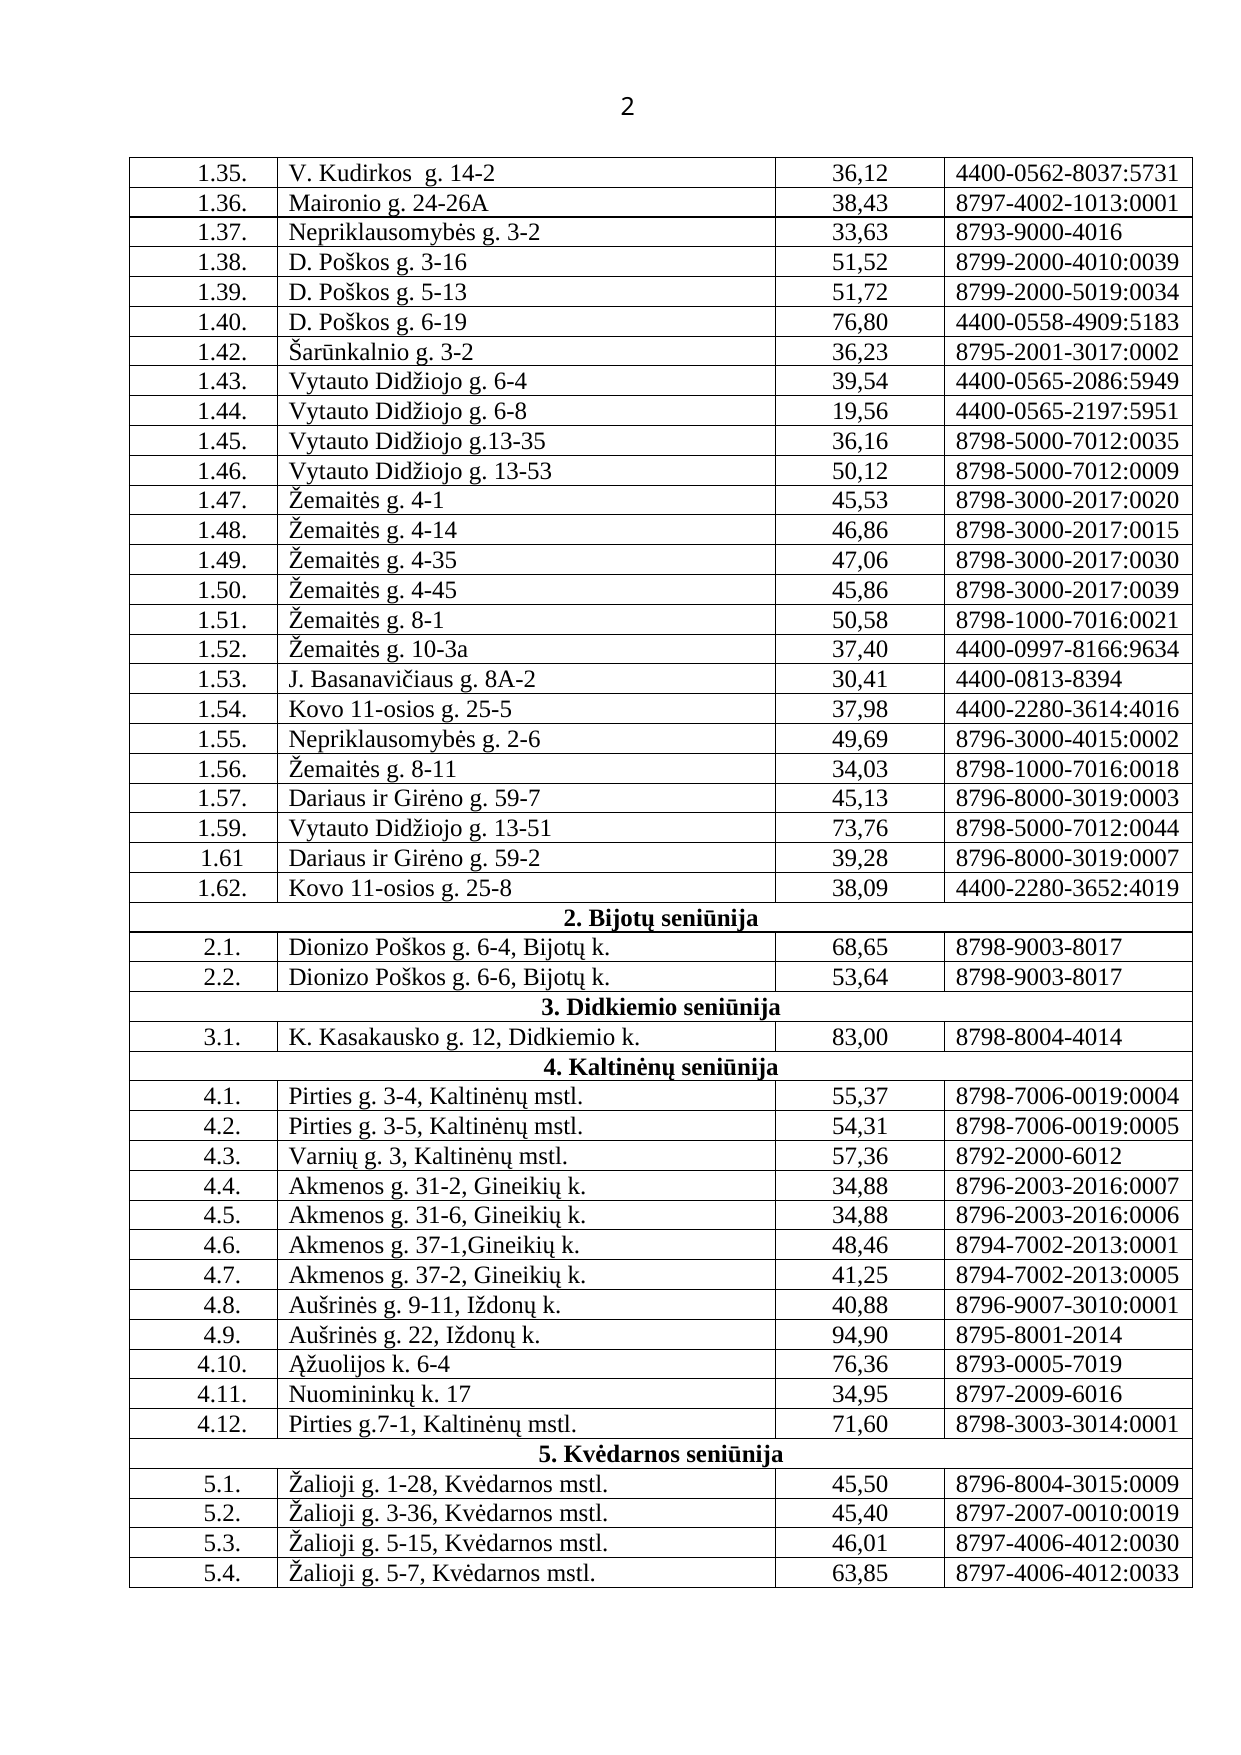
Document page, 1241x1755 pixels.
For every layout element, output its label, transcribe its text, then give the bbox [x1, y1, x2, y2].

table_cell 34,88 [776, 1171, 944, 1199]
table_cell 45,13 [776, 784, 944, 812]
table_cell 8798-7006-0019:0005 [945, 1111, 1192, 1140]
table_cell 30,41 [776, 664, 944, 693]
table_cell 4.2. [130, 1111, 277, 1140]
table_cell Varnių g. 3, Kaltinėnų mstl. [278, 1141, 775, 1170]
table_cell Pirties g. 3-4, Kaltinėnų mstl. [278, 1081, 775, 1110]
table_cell Žemaitės g. 4-35 [278, 545, 775, 574]
table_cell 4400-0562-8037:5731 [945, 158, 1192, 187]
table_cell 76,80 [776, 307, 944, 336]
table_cell 8798-1000-7016:0021 [945, 605, 1192, 633]
table_cell 8798-3000-2017:0030 [945, 545, 1192, 574]
table_cell 5.1. [130, 1469, 277, 1497]
table_cell 57,36 [776, 1141, 944, 1170]
table_cell Vytauto Didžiojo g. 13-51 [278, 813, 775, 842]
table_cell 8797-2007-0010:0019 [945, 1499, 1192, 1527]
table_cell 8794-7002-2013:0001 [945, 1230, 1192, 1259]
table_cell 4400-0565-2197:5951 [945, 396, 1192, 425]
table_cell 51,52 [776, 247, 944, 276]
table_cell Vytauto Didžiojo g. 6-8 [278, 396, 775, 425]
table_cell 4.6. [130, 1230, 277, 1259]
table_cell 1.57. [130, 784, 277, 812]
table_cell 50,12 [776, 456, 944, 484]
table_cell 8796-9007-3010:0001 [945, 1290, 1192, 1319]
table_cell 45,86 [776, 575, 944, 604]
table_cell 1.45. [130, 426, 277, 455]
table_cell 8798-9003-8017 [945, 962, 1192, 991]
table_cell 8797-4002-1013:0001 [945, 188, 1192, 216]
table_cell 5. Kvėdarnos seniūnija [130, 1439, 1192, 1468]
table_cell 1.56. [130, 754, 277, 782]
table_cell 45,50 [776, 1469, 944, 1497]
table_cell 8798-3000-2017:0039 [945, 575, 1192, 604]
table_cell Akmenos g. 37-1,Gineikių k. [278, 1230, 775, 1259]
table_cell J. Basanavičiaus g. 8A-2 [278, 664, 775, 693]
table_cell Žemaitės g. 8-11 [278, 754, 775, 782]
table_cell 8797-4006-4012:0033 [945, 1558, 1192, 1587]
table_cell 51,72 [776, 277, 944, 306]
table_cell 8796-8004-3015:0009 [945, 1469, 1192, 1497]
table_cell 8798-8004-4014 [945, 1022, 1192, 1051]
table_cell 48,46 [776, 1230, 944, 1259]
table_cell Dariaus ir Girėno g. 59-2 [278, 843, 775, 872]
table_cell 94,90 [776, 1320, 944, 1348]
table_cell 8793-9000-4016 [945, 218, 1192, 246]
table_cell 4400-0997-8166:9634 [945, 635, 1192, 663]
table_cell 47,06 [776, 545, 944, 574]
table_cell 4. Kaltinėnų seniūnija [130, 1052, 1192, 1080]
table_cell 1.61 [130, 843, 277, 872]
table_cell 2.2. [130, 962, 277, 991]
table_cell 8796-8000-3019:0007 [945, 843, 1192, 872]
table_cell 8792-2000-6012 [945, 1141, 1192, 1170]
table_cell Akmenos g. 31-6, Gineikių k. [278, 1201, 775, 1229]
table_cell 46,01 [776, 1528, 944, 1557]
table_cell Dionizo Poškos g. 6-6, Bijotų k. [278, 962, 775, 991]
table_cell 76,36 [776, 1350, 944, 1378]
table_cell 39,28 [776, 843, 944, 872]
table_cell 5.2. [130, 1499, 277, 1527]
table_cell 36,12 [776, 158, 944, 187]
table_cell 39,54 [776, 366, 944, 395]
table_cell 4.8. [130, 1290, 277, 1319]
table_cell 50,58 [776, 605, 944, 633]
table_cell Nuomininkų k. 17 [278, 1379, 775, 1408]
table_cell 40,88 [776, 1290, 944, 1319]
table_cell 4.5. [130, 1201, 277, 1229]
table_cell 1.46. [130, 456, 277, 484]
table_cell 4400-0565-2086:5949 [945, 366, 1192, 395]
table_cell Vytauto Didžiojo g. 6-4 [278, 366, 775, 395]
table_cell 19,56 [776, 396, 944, 425]
table_cell Žalioji g. 5-15, Kvėdarnos mstl. [278, 1528, 775, 1557]
table_cell Aušrinės g. 9-11, Iždonų k. [278, 1290, 775, 1319]
table_cell 34,95 [776, 1379, 944, 1408]
table_cell Dionizo Poškos g. 6-4, Bijotų k. [278, 933, 775, 961]
table_cell 8795-8001-2014 [945, 1320, 1192, 1348]
table_cell K. Kasakausko g. 12, Didkiemio k. [278, 1022, 775, 1051]
table_cell Dariaus ir Girėno g. 59-7 [278, 784, 775, 812]
table_cell 8795-2001-3017:0002 [945, 337, 1192, 365]
table_cell 8798-5000-7012:0044 [945, 813, 1192, 842]
table_cell 34,03 [776, 754, 944, 782]
table_cell 4.4. [130, 1171, 277, 1199]
table_cell V. Kudirkos g. 14-2 [278, 158, 775, 187]
table_cell 41,25 [776, 1260, 944, 1289]
table_cell Nepriklausomybės g. 2-6 [278, 724, 775, 753]
table_cell Žemaitės g. 10-3a [278, 635, 775, 663]
table_cell Žemaitės g. 4-1 [278, 486, 775, 514]
table_cell 1.35. [130, 158, 277, 187]
table_cell 8798-9003-8017 [945, 933, 1192, 961]
table_cell 4.9. [130, 1320, 277, 1348]
table_cell 1.54. [130, 694, 277, 723]
table_cell 5.4. [130, 1558, 277, 1587]
table_cell Maironio g. 24-26A [278, 188, 775, 216]
table_cell 4.7. [130, 1260, 277, 1289]
table_cell Žalioji g. 5-7, Kvėdarnos mstl. [278, 1558, 775, 1587]
table_cell Žalioji g. 1-28, Kvėdarnos mstl. [278, 1469, 775, 1497]
table_cell Žemaitės g. 4-14 [278, 515, 775, 544]
table_cell 8798-3003-3014:0001 [945, 1409, 1192, 1438]
table_cell 49,69 [776, 724, 944, 753]
table_cell 8796-2003-2016:0006 [945, 1201, 1192, 1229]
table_cell 1.39. [130, 277, 277, 306]
table_cell 1.59. [130, 813, 277, 842]
table_cell 83,00 [776, 1022, 944, 1051]
table_cell 54,31 [776, 1111, 944, 1140]
table_cell 8796-3000-4015:0002 [945, 724, 1192, 753]
table_cell D. Poškos g. 3-16 [278, 247, 775, 276]
table_cell 1.37. [130, 218, 277, 246]
table_cell D. Poškos g. 6-19 [278, 307, 775, 336]
table_cell 1.47. [130, 486, 277, 514]
table_cell 8798-3000-2017:0020 [945, 486, 1192, 514]
table_cell 3. Didkiemio seniūnija [130, 992, 1192, 1021]
table_cell 4400-2280-3614:4016 [945, 694, 1192, 723]
table_cell 4400-0813-8394 [945, 664, 1192, 693]
table_cell 1.42. [130, 337, 277, 365]
table_cell 3.1. [130, 1022, 277, 1051]
table_cell Kovo 11-osios g. 25-5 [278, 694, 775, 723]
table_cell Žemaitės g. 4-45 [278, 575, 775, 604]
table_cell 1.49. [130, 545, 277, 574]
table_cell Žemaitės g. 8-1 [278, 605, 775, 633]
table_cell 34,88 [776, 1201, 944, 1229]
table_cell Šarūnkalnio g. 3-2 [278, 337, 775, 365]
table_cell 2.1. [130, 933, 277, 961]
table_cell 8799-2000-4010:0039 [945, 247, 1192, 276]
table_cell 8797-4006-4012:0030 [945, 1528, 1192, 1557]
table_cell Aušrinės g. 22, Iždonų k. [278, 1320, 775, 1348]
table_cell Kovo 11-osios g. 25-8 [278, 873, 775, 902]
table_cell Nepriklausomybės g. 3-2 [278, 218, 775, 246]
table_cell 4.3. [130, 1141, 277, 1170]
table_cell 1.62. [130, 873, 277, 902]
table_cell 8798-7006-0019:0004 [945, 1081, 1192, 1110]
table_cell Akmenos g. 31-2, Gineikių k. [278, 1171, 775, 1199]
table_cell 68,65 [776, 933, 944, 961]
table_cell 45,40 [776, 1499, 944, 1527]
table_cell 45,53 [776, 486, 944, 514]
table_cell Žalioji g. 3-36, Kvėdarnos mstl. [278, 1499, 775, 1527]
table_cell 1.52. [130, 635, 277, 663]
table_cell 1.43. [130, 366, 277, 395]
table_cell 4.1. [130, 1081, 277, 1110]
table_cell 53,64 [776, 962, 944, 991]
table_cell Vytauto Didžiojo g. 13-53 [278, 456, 775, 484]
table_cell 4.10. [130, 1350, 277, 1378]
table_cell Akmenos g. 37-2, Gineikių k. [278, 1260, 775, 1289]
table_cell D. Poškos g. 5-13 [278, 277, 775, 306]
table_cell 8798-3000-2017:0015 [945, 515, 1192, 544]
table_cell 1.55. [130, 724, 277, 753]
table_cell 37,40 [776, 635, 944, 663]
table_cell 63,85 [776, 1558, 944, 1587]
table_cell 8794-7002-2013:0005 [945, 1260, 1192, 1289]
table_cell 73,76 [776, 813, 944, 842]
table_cell 4400-0558-4909:5183 [945, 307, 1192, 336]
table_cell 4.12. [130, 1409, 277, 1438]
table_cell 8799-2000-5019:0034 [945, 277, 1192, 306]
table_cell 33,63 [776, 218, 944, 246]
table_cell 1.44. [130, 396, 277, 425]
table_cell 38,09 [776, 873, 944, 902]
table_cell 1.36. [130, 188, 277, 216]
table_cell 8796-2003-2016:0007 [945, 1171, 1192, 1199]
table_cell Pirties g. 3-5, Kaltinėnų mstl. [278, 1111, 775, 1140]
table_cell 8793-0005-7019 [945, 1350, 1192, 1378]
table_cell 36,23 [776, 337, 944, 365]
table_cell 1.51. [130, 605, 277, 633]
table_cell 4400-2280-3652:4019 [945, 873, 1192, 902]
table_cell 1.53. [130, 664, 277, 693]
table_cell 2. Bijotų seniūnija [130, 903, 1192, 931]
table_cell Vytauto Didžiojo g.13-35 [278, 426, 775, 455]
table_cell 8798-5000-7012:0035 [945, 426, 1192, 455]
table_cell 4.11. [130, 1379, 277, 1408]
table_cell 36,16 [776, 426, 944, 455]
table_cell Ąžuolijos k. 6-4 [278, 1350, 775, 1378]
table_cell 1.38. [130, 247, 277, 276]
table_cell 8798-1000-7016:0018 [945, 754, 1192, 782]
table_cell 1.40. [130, 307, 277, 336]
table_cell 55,37 [776, 1081, 944, 1110]
table_cell 8797-2009-6016 [945, 1379, 1192, 1408]
table_cell 46,86 [776, 515, 944, 544]
table_cell 37,98 [776, 694, 944, 723]
table_cell 5.3. [130, 1528, 277, 1557]
table_cell 1.50. [130, 575, 277, 604]
table_cell 38,43 [776, 188, 944, 216]
table_cell 71,60 [776, 1409, 944, 1438]
table_cell Pirties g.7-1, Kaltinėnų mstl. [278, 1409, 775, 1438]
table_cell 8796-8000-3019:0003 [945, 784, 1192, 812]
table_cell 1.48. [130, 515, 277, 544]
table_cell 8798-5000-7012:0009 [945, 456, 1192, 484]
